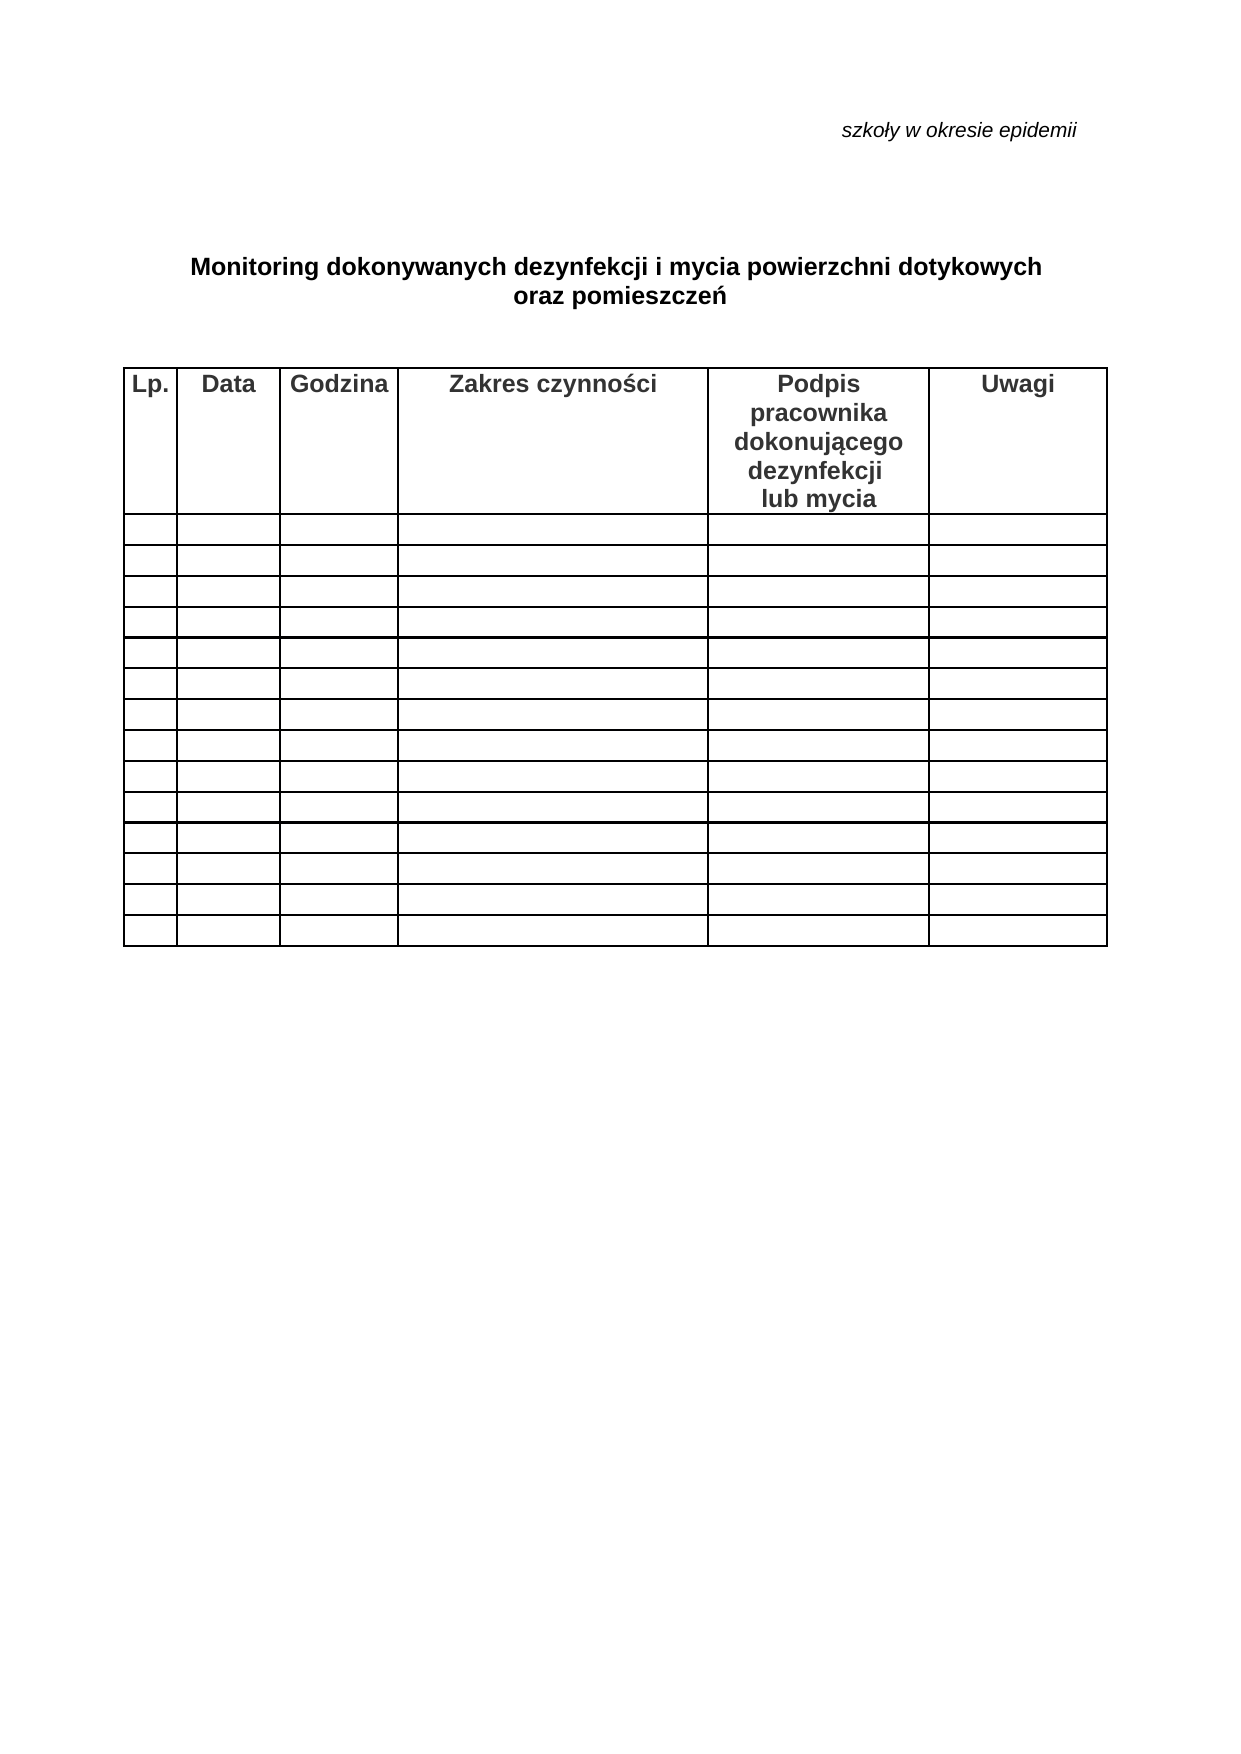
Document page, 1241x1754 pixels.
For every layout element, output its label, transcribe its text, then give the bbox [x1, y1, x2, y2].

table_cell [178, 793, 279, 821]
table_cell [281, 546, 397, 575]
table_cell [125, 731, 176, 760]
table_header Uwagi [930, 369, 1106, 513]
table_cell [178, 916, 279, 945]
table_cell [125, 762, 176, 791]
table_cell [930, 577, 1106, 606]
table_cell [125, 885, 176, 914]
table_cell [709, 885, 928, 914]
table_cell [709, 731, 928, 760]
table_cell [709, 515, 928, 544]
table_cell [709, 700, 928, 729]
table_cell [178, 577, 279, 606]
table_cell [125, 669, 176, 698]
table_cell [709, 793, 928, 821]
table_cell [399, 824, 707, 852]
table_cell [178, 669, 279, 698]
table_cell [930, 762, 1106, 791]
table_cell [709, 669, 928, 698]
table_cell [399, 608, 707, 636]
table_cell [930, 731, 1106, 760]
table_cell [281, 608, 397, 636]
table_cell [709, 546, 928, 575]
table_cell [178, 885, 279, 914]
table_cell [930, 700, 1106, 729]
text szkoły w okresie epidemii [118, 118, 1122, 142]
table_cell [125, 793, 176, 821]
table_cell [281, 916, 397, 945]
table_cell [930, 854, 1106, 883]
table_cell [125, 546, 176, 575]
table_cell [178, 546, 279, 575]
table_cell [125, 639, 176, 667]
table_cell [281, 577, 397, 606]
table_cell [281, 700, 397, 729]
table_cell [709, 608, 928, 636]
table_cell [178, 762, 279, 791]
table_header Data [178, 369, 279, 513]
table_cell [930, 546, 1106, 575]
text Monitoring dokonywanych dezynfekcji i mycia powierzchni dotykowych oraz pomieszczeń [118, 252, 1122, 310]
table_cell [709, 762, 928, 791]
table_cell [930, 639, 1106, 667]
table_header Zakres czynności [399, 369, 707, 513]
table_cell [930, 885, 1106, 914]
table_cell [125, 854, 176, 883]
table_cell [281, 762, 397, 791]
table_cell [930, 669, 1106, 698]
table_cell [281, 885, 397, 914]
table_cell [125, 824, 176, 852]
table_cell [399, 731, 707, 760]
table_cell [399, 762, 707, 791]
table_cell [281, 731, 397, 760]
table_header Godzina [281, 369, 397, 513]
table_cell [125, 916, 176, 945]
table_cell [399, 577, 707, 606]
table_cell [281, 793, 397, 821]
table_cell [709, 916, 928, 945]
table_cell [930, 793, 1106, 821]
table_cell [399, 700, 707, 729]
table_cell [709, 854, 928, 883]
table_cell [930, 515, 1106, 544]
table_cell [178, 608, 279, 636]
table_cell [281, 854, 397, 883]
table_cell [178, 854, 279, 883]
table_cell [709, 824, 928, 852]
table_cell [125, 515, 176, 544]
table_cell [399, 546, 707, 575]
table_cell [178, 515, 279, 544]
table_cell [399, 639, 707, 667]
table_cell [178, 731, 279, 760]
table_cell [178, 824, 279, 852]
table_cell [399, 885, 707, 914]
table_cell [399, 515, 707, 544]
table_cell [125, 700, 176, 729]
table_cell [281, 669, 397, 698]
table_cell [399, 916, 707, 945]
table_cell [178, 700, 279, 729]
table_cell [125, 608, 176, 636]
table_cell [281, 515, 397, 544]
table_cell [930, 916, 1106, 945]
table_cell [709, 639, 928, 667]
table_cell [399, 669, 707, 698]
table_cell [709, 577, 928, 606]
table_cell [399, 854, 707, 883]
table_header Podpis pracownika dokonującego dezynfekcji lub mycia [709, 369, 928, 513]
table_cell [399, 793, 707, 821]
table_header Lp. [125, 369, 176, 513]
table_cell [281, 824, 397, 852]
table_cell [125, 577, 176, 606]
table_cell [281, 639, 397, 667]
table_cell [178, 639, 279, 667]
table_cell [930, 824, 1106, 852]
table_cell [930, 608, 1106, 636]
